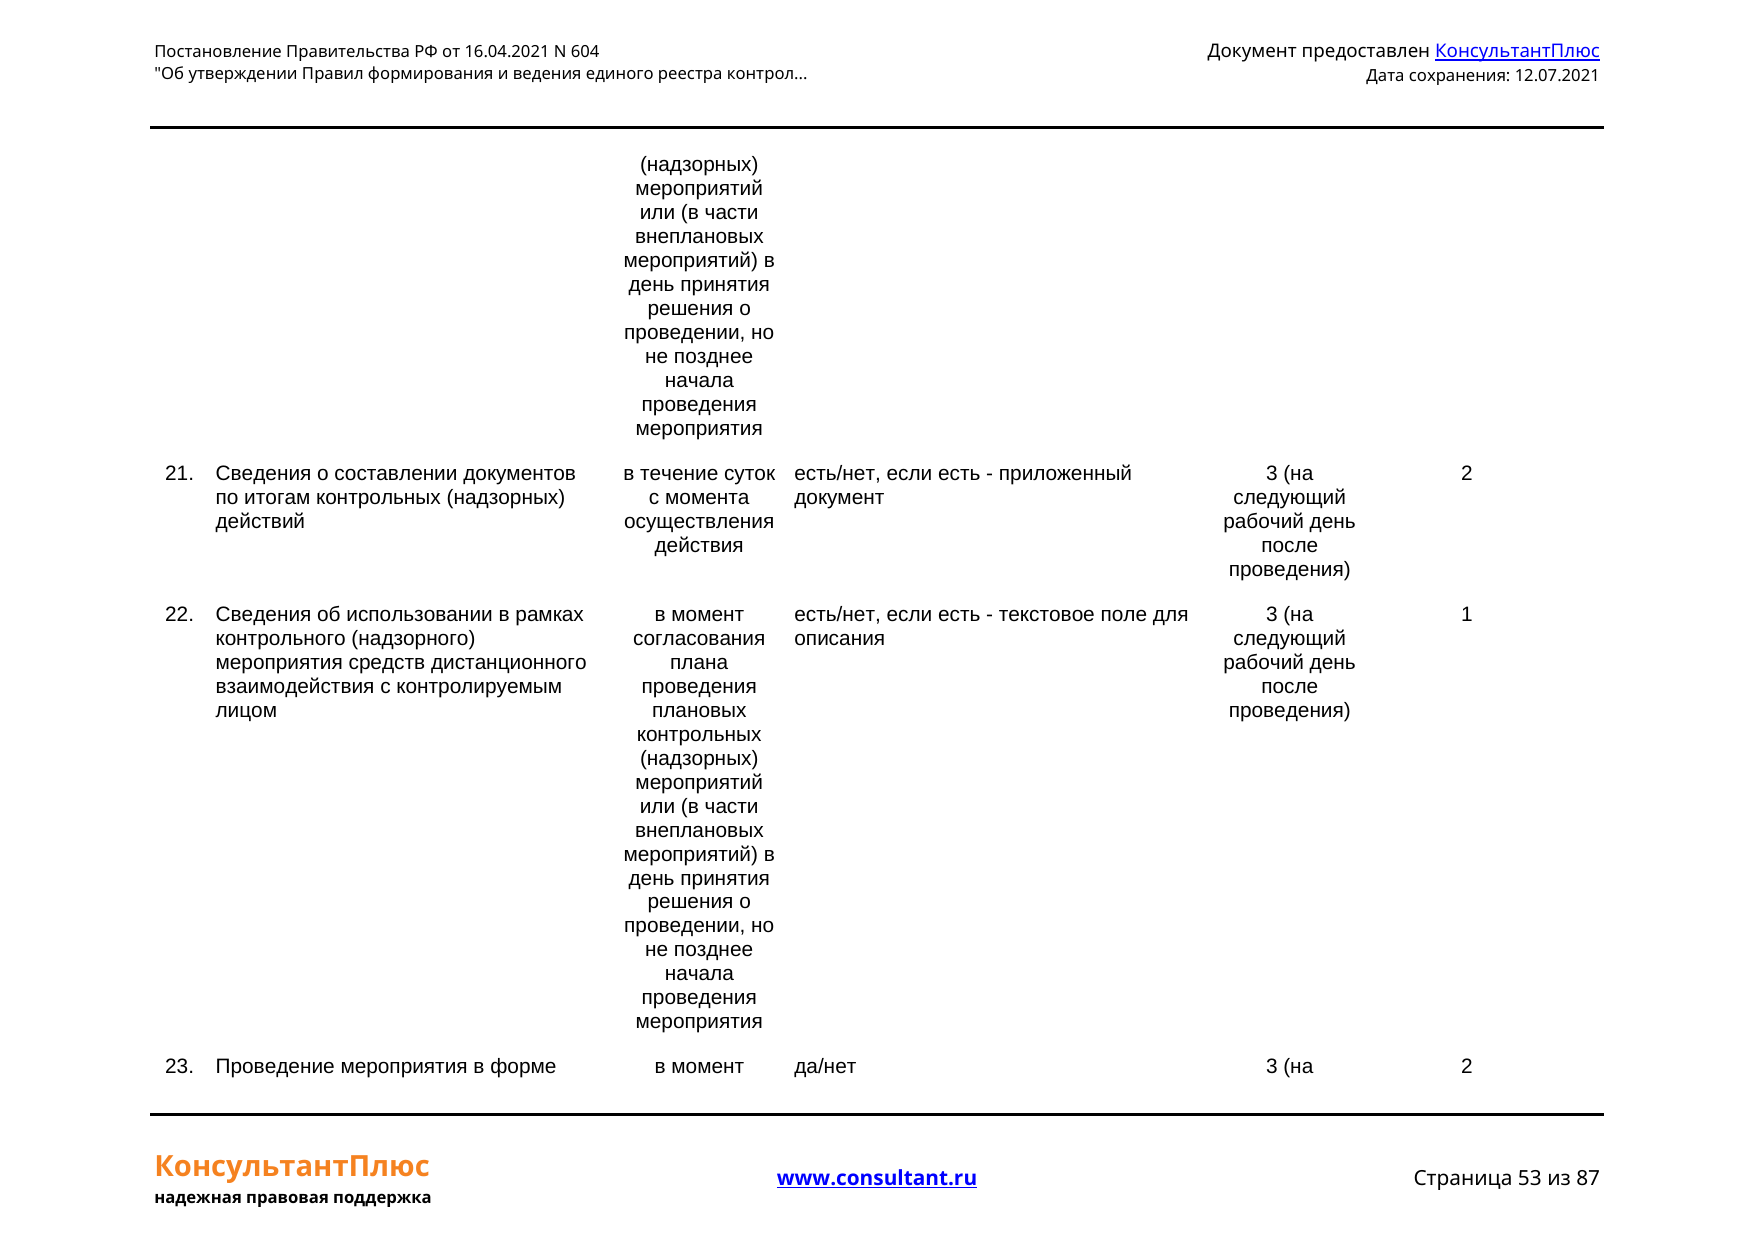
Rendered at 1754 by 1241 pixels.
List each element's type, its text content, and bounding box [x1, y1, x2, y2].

table_cell [1378, 141, 1555, 450]
table_cell [1201, 141, 1378, 450]
table_cell да/нет [788, 1044, 1201, 1089]
table_cell в момент [611, 1044, 788, 1089]
table_cell есть/нет, если есть - приложенный документ [788, 450, 1201, 591]
table_cell 3 (на следующий рабочий день после проведения) [1201, 591, 1378, 1044]
table_cell 3 (на [1201, 1044, 1378, 1089]
table_cell Сведения об использовании в рамках контрольного (надзорного) мероприятия средств дистанционного взаимодействия с контролируемым лицом [209, 591, 611, 1044]
table_cell (надзорных) мероприятий или (в части внеплановых мероприятий) в день принятия решения о проведении, но не позднее начала проведения мероприятия [611, 141, 788, 450]
table_cell 2 [1378, 450, 1555, 591]
table_cell есть/нет, если есть - текстовое поле для описания [788, 591, 1201, 1044]
table_cell 23. [150, 1044, 209, 1089]
table_cell в течение суток с момента осуществления действия [611, 450, 788, 591]
table_cell Сведения о составлении документов по итогам контрольных (надзорных) действий [209, 450, 611, 591]
table_cell 22. [150, 591, 209, 1044]
table_cell 3 (на следующий рабочий день после проведения) [1201, 450, 1378, 591]
table_cell 1 [1378, 591, 1555, 1044]
table_cell 2 [1378, 1044, 1555, 1089]
table_cell Проведение мероприятия в форме [209, 1044, 611, 1089]
table_cell [788, 141, 1201, 450]
table_cell 21. [150, 450, 209, 591]
table_cell [150, 141, 209, 450]
table_cell в момент согласования плана проведения плановых контрольных (надзорных) мероприятий или (в части внеплановых мероприятий) в день принятия решения о проведении, но не позднее начала проведения мероприятия [611, 591, 788, 1044]
table_cell [209, 141, 611, 450]
